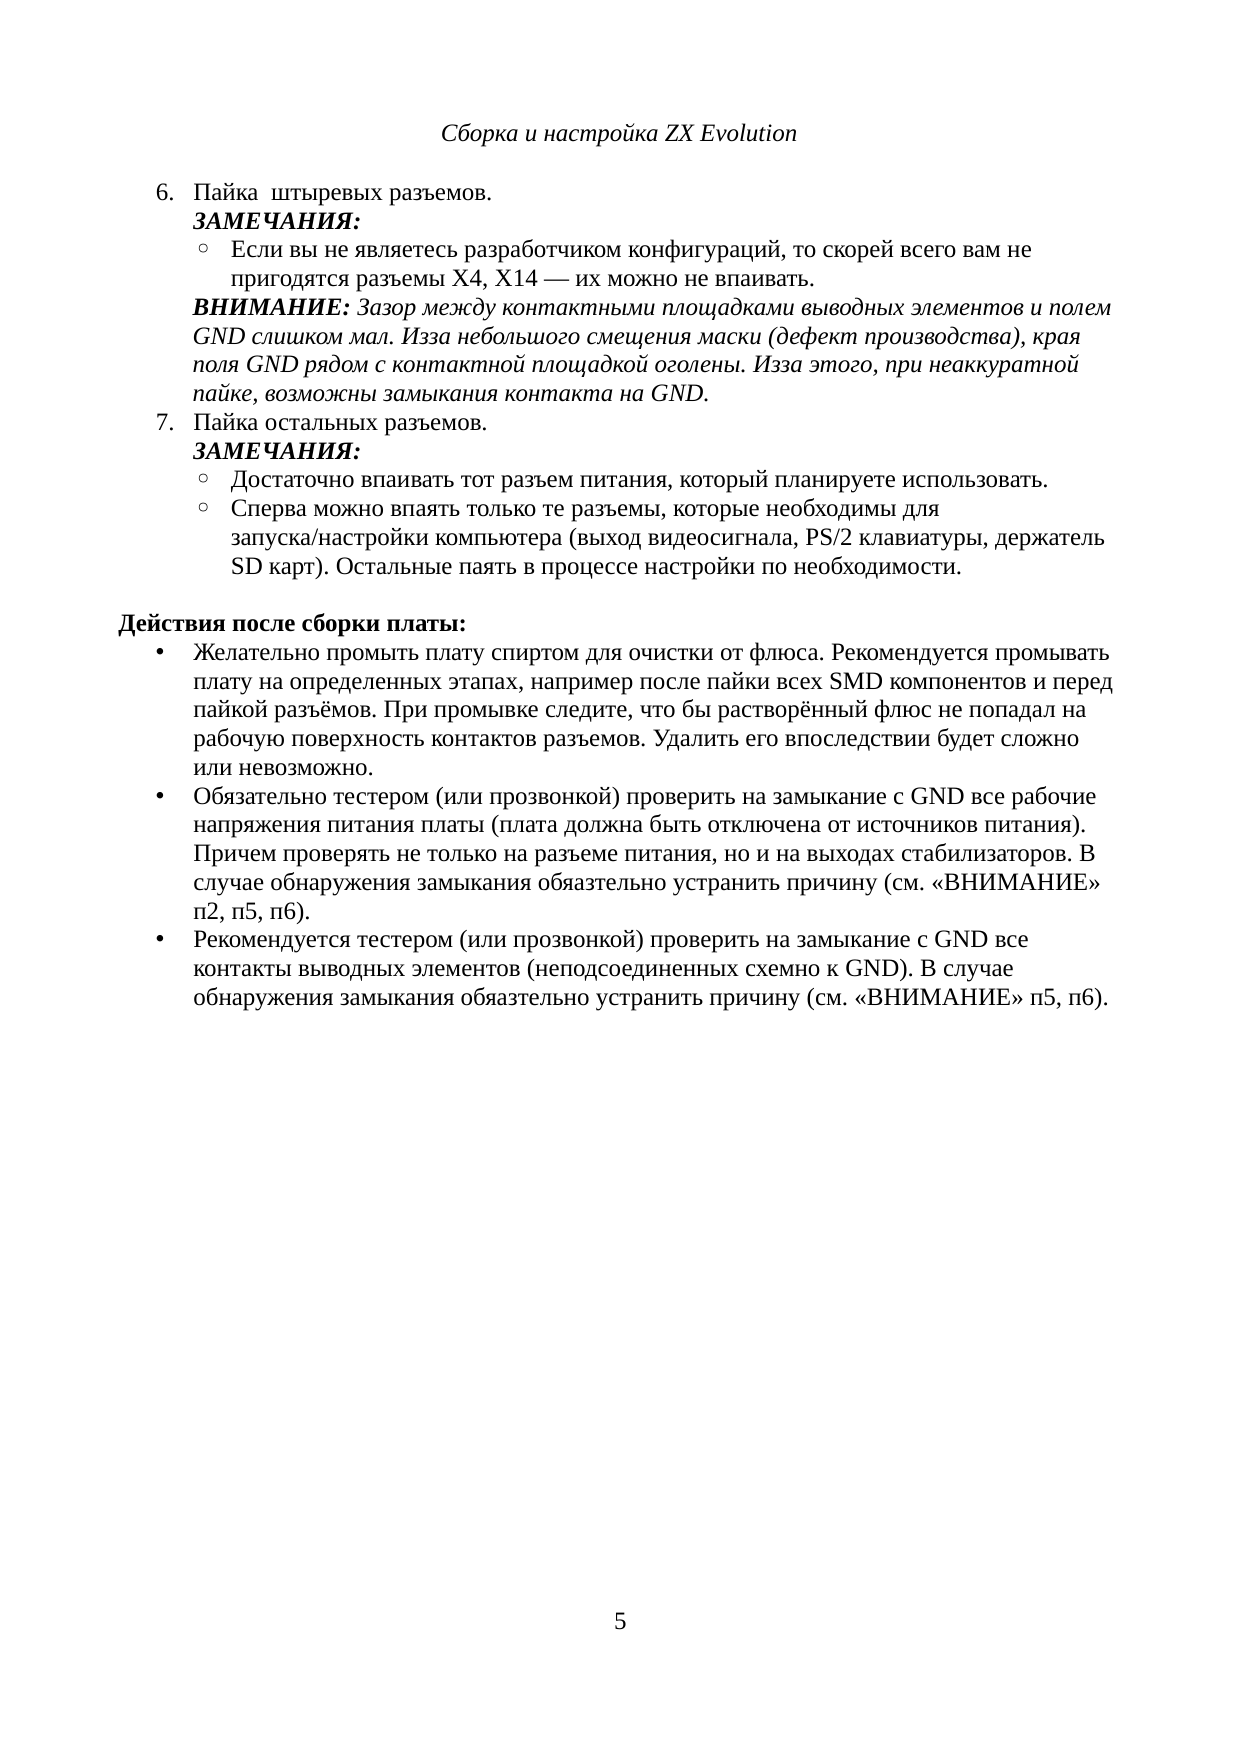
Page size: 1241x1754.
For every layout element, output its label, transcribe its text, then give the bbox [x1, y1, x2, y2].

list Сперва можно впаять только те разъемы, которые необходимы для запуска/настройки компьютера (выход видеосигнала, PS/2 клавиатуры, держатель SD карт). Остальные паять в процессе настройки по необходимости. [193, 493, 1122, 579]
list Обязательно тестером (или прозвонкой) проверить на замыкание с GND все рабочие напряжения питания платы (плата должна быть отключена от источников питания). Причем проверять не только на разъеме питания, но и на выходах стабилизаторов. В случае обнаружения замыкания обяазтельно устранить причину (см. «ВНИМАНИЕ» п2, п5, п6). [156, 781, 1122, 924]
list Пайка штыревых разъемов. ЗАМЕЧАНИЯ: [156, 177, 1122, 234]
text ВНИМАНИЕ: Зазор между контактными площадками выводных элементов и полем GND слишком мал. Изза небольшого смещения маски (дефект производства), края поля GND рядом с контактной площадкой оголены. Изза этого, при неаккуратной пайке, возможны замыкания контакта на GND. [192, 292, 1122, 407]
text Действия после сборки платы: [118, 608, 1122, 637]
list Достаточно впаивать тот разъем питания, который планируете использовать. [193, 464, 1122, 493]
list Если вы не являетесь разработчиком конфигураций, то скорей всего вам не пригодятся разъемы X4, X14 — их можно не впаивать. [193, 234, 1122, 292]
list Пайка остальных разъемов. ЗАМЕЧАНИЯ: [156, 407, 1122, 464]
list Желательно промыть плату спиртом для очистки от флюса. Рекомендуется промывать плату на определенных этапах, например после пайки всех SMD компонентов и перед пайкой разъёмов. При промывке следите, что бы растворённый флюс не попадал на рабочую поверхность контактов разъемов. Удалить его впоследствии будет сложно или невозможно. [156, 637, 1122, 781]
list Рекомендуется тестером (или прозвонкой) проверить на замыкание с GND все контакты выводных элементов (неподсоединенных схемно к GND). В случае обнаружения замыкания обяазтельно устранить причину (см. «ВНИМАНИЕ» п5, п6). [156, 924, 1122, 1011]
